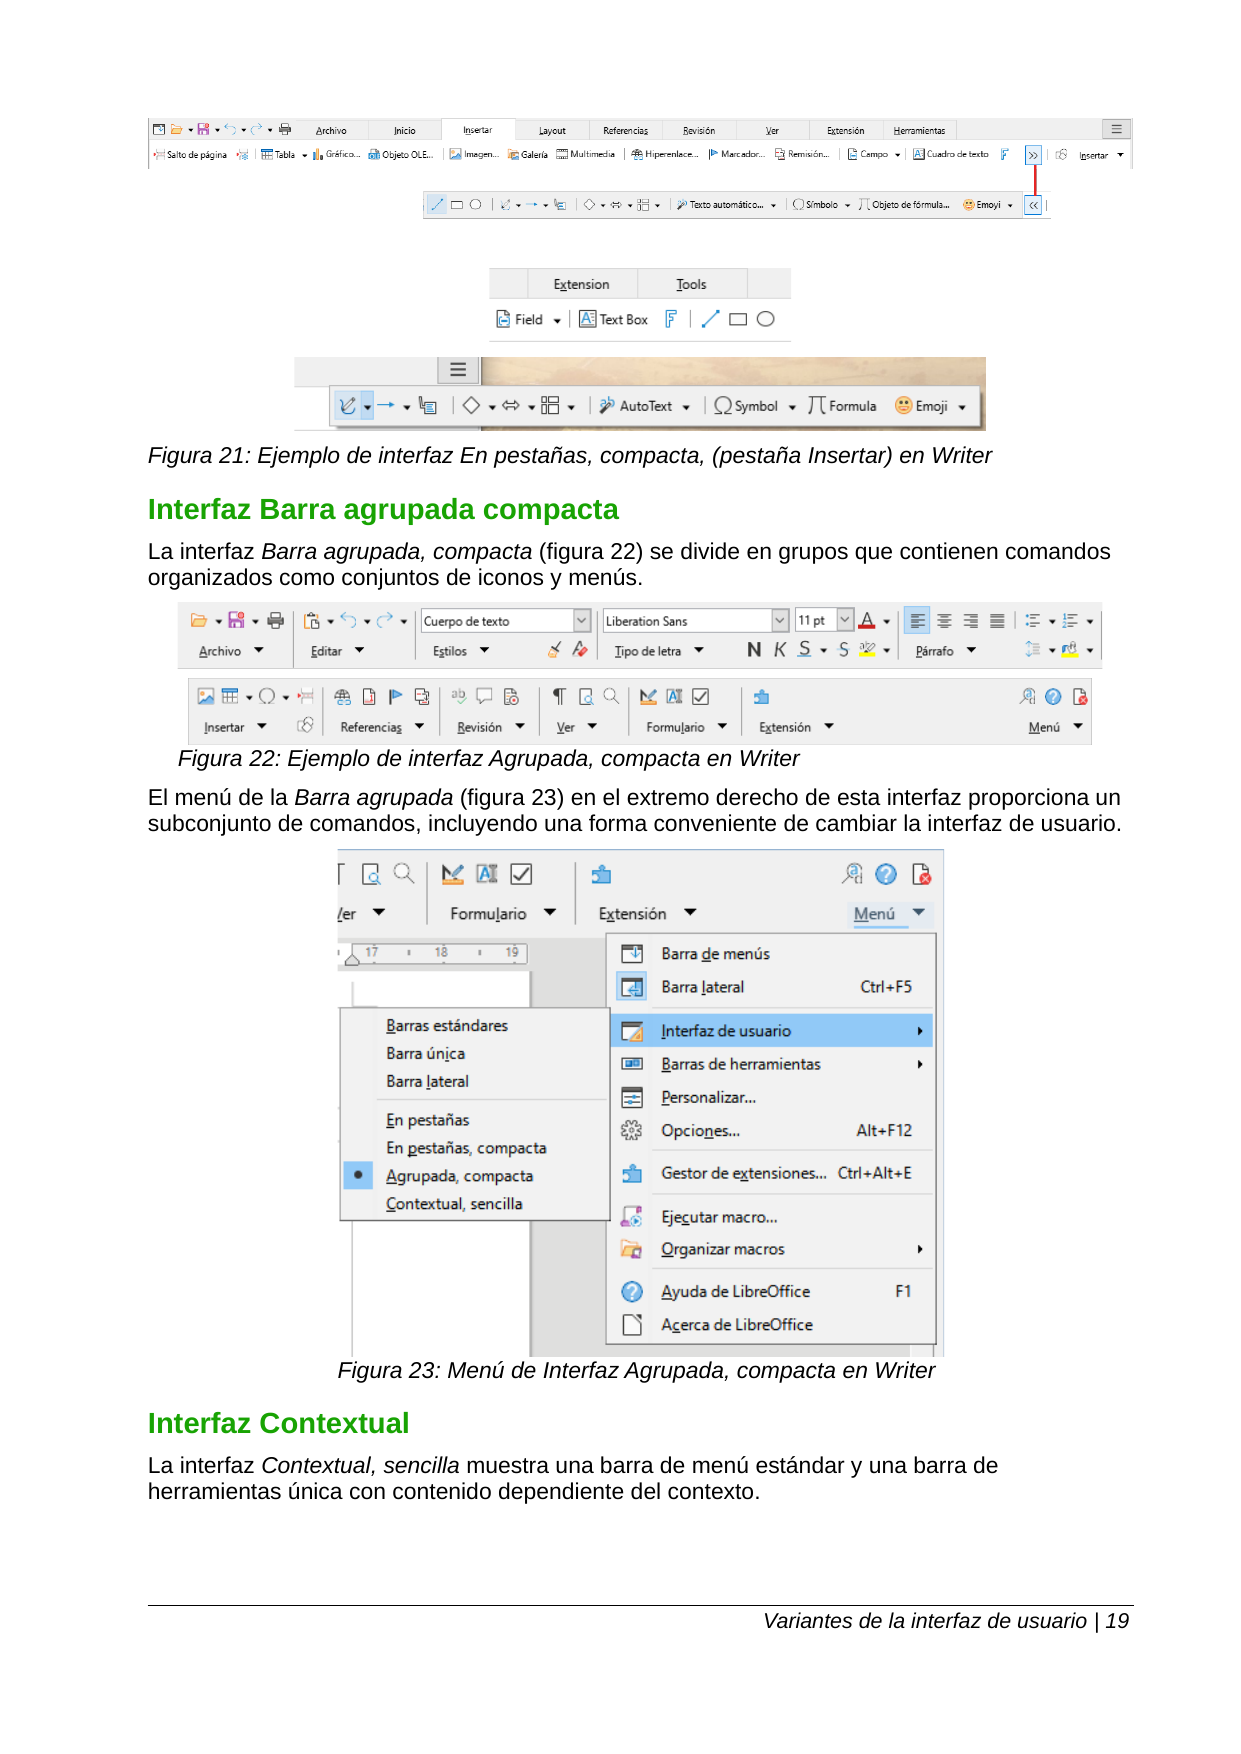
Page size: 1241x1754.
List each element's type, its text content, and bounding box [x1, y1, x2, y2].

picture [337, 849, 945, 1357]
subtitle Interfaz Barra agrupada compacta [148, 492, 1134, 526]
subtitle Interfaz Contextual [148, 1407, 1134, 1440]
text La interfaz Barra agrupada, compacta (figura 22) se divide en grupos que contienen comandos organizados como conjuntos de iconos y menús. [148, 538, 1134, 590]
picture [177, 602, 1103, 746]
text La interfaz Contextual, sencilla muestra una barra de menú estándar y una barra de herramientas única con contenido dependiente del contexto. [148, 1452, 1134, 1504]
text El menú de la Barra agrupada (figura 23) en el extremo derecho de esta interfaz proporciona un subconjunto de comandos, incluyendo una forma conveniente de cambiar la interfaz de usuario. [148, 784, 1134, 837]
text Figura 23: Menú de Interfaz Agrupada, compacta en Writer [337, 1357, 944, 1383]
picture [147, 118, 1133, 219]
text Figura 21: Ejemplo de interfaz En pestañas, compacta, (pestaña Insertar) en Writer [148, 442, 1133, 469]
picture [489, 268, 792, 342]
picture [294, 357, 986, 431]
text Figura 22: Ejemplo de interfaz Agrupada, compacta en Writer [178, 603, 1104, 772]
